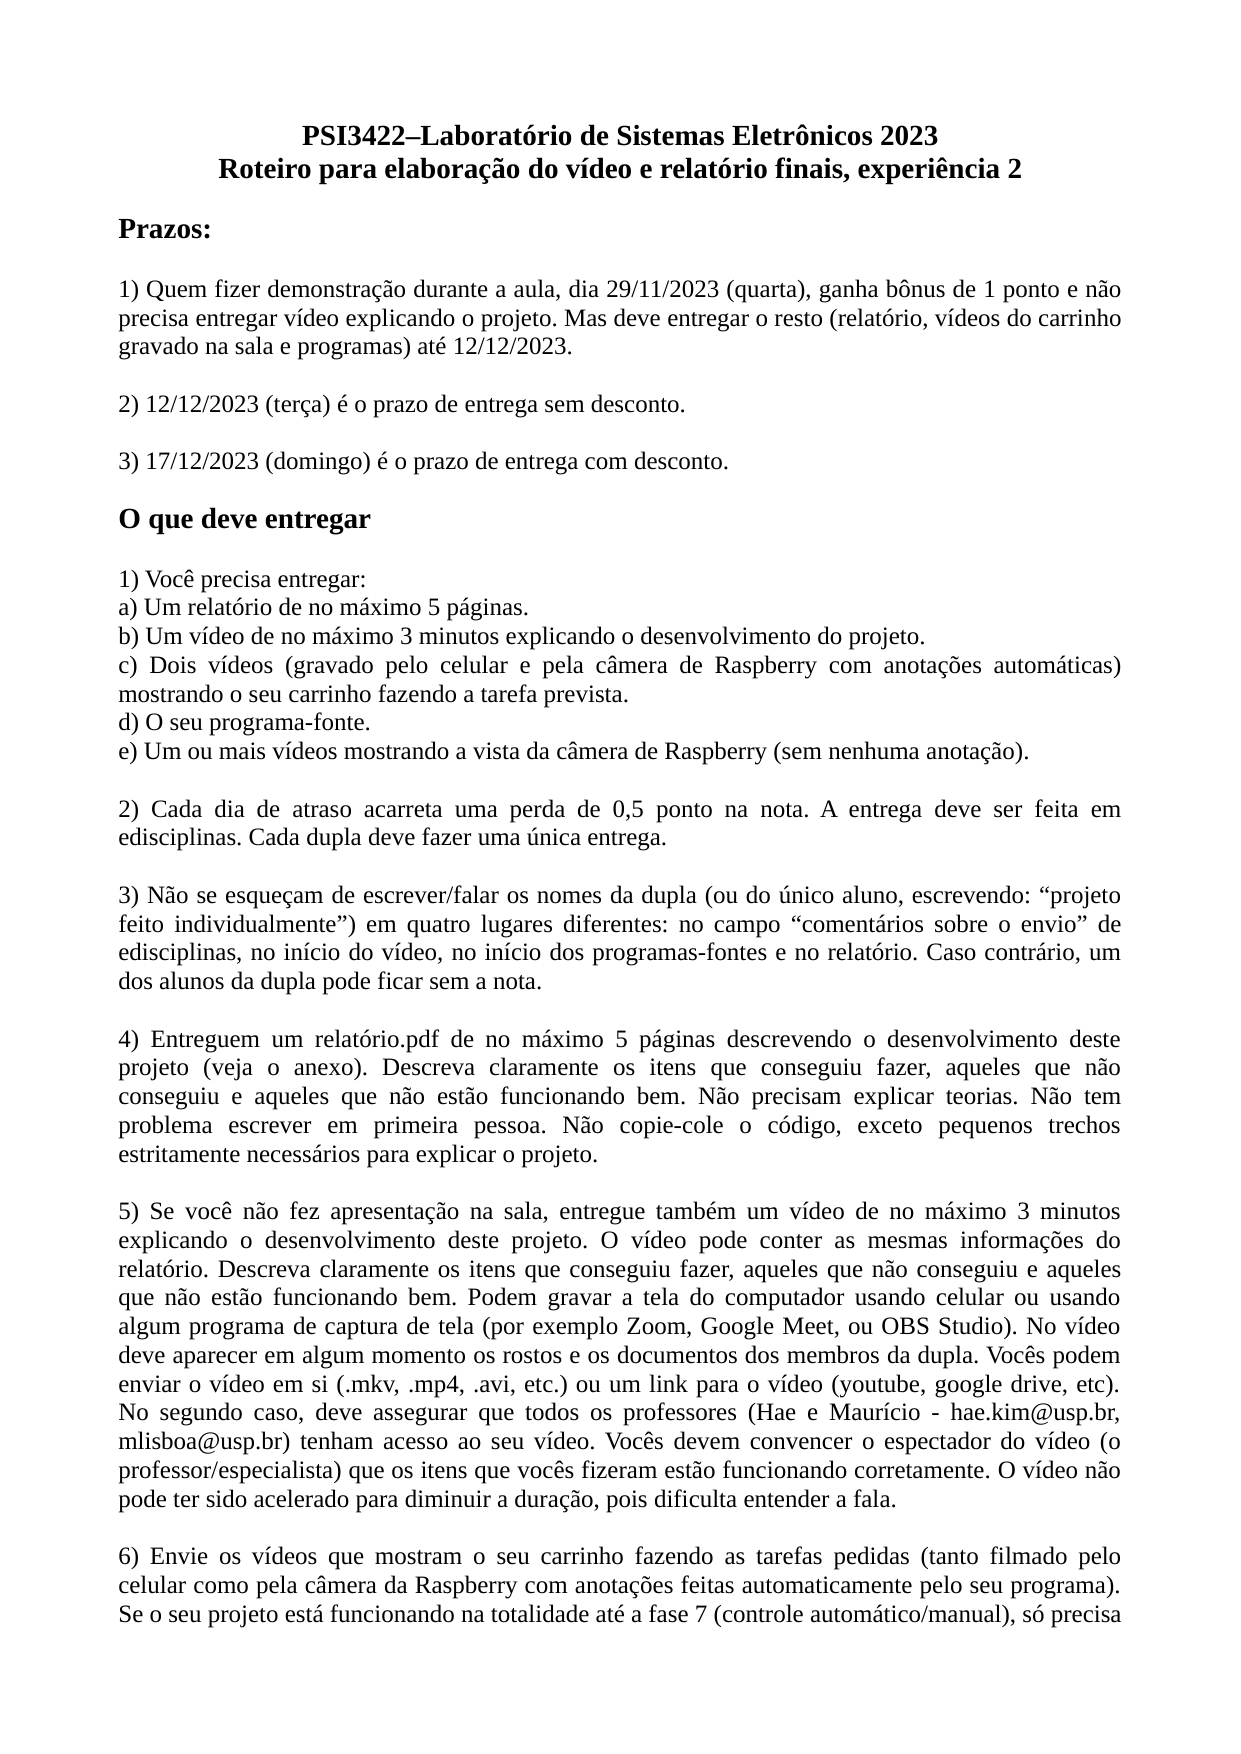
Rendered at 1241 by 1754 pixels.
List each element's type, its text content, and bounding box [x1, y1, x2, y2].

text 6) Envie os vídeos que mostram o seu carrinho fazendo as tarefas pedidas (tanto filmado pelo celular como pela câmera da Raspberry com anotações feitas automaticamente pelo seu programa). Se o seu projeto está funcionando na totalidade até a fase 7 (controle automático/manual), só precisa [118, 1541, 1122, 1627]
text O que deve entregar [118, 501, 1122, 535]
text 2) 12/12/2023 (terça) é o prazo de entrega sem desconto. [118, 389, 1122, 418]
text c) Dois vídeos (gravado pelo celular e pela câmera de Raspberry com anotações automáticas) mostrando o seu carrinho fazendo a tarefa prevista. [118, 650, 1122, 707]
text d) O seu programa-fonte. [118, 707, 1122, 736]
text Roteiro para elaboração do vídeo e relatório finais, experiência 2 [118, 152, 1122, 185]
text 3) Não se esqueçam de escrever/falar os nomes da dupla (ou do único aluno, escrevendo: “projeto feito individualmente”) em quatro lugares diferentes: no campo “comentários sobre o envio” de edisciplinas, no início do vídeo, no início dos programas-fontes e no relatório. Caso contrário, um dos alunos da dupla pode ficar sem a nota. [118, 880, 1122, 995]
text 2) Cada dia de atraso acarreta uma perda de 0,5 ponto na nota. A entrega deve ser feita em edisciplinas. Cada dupla deve fazer uma única entrega. [118, 794, 1122, 851]
text 3) 17/12/2023 (domingo) é o prazo de entrega com desconto. [118, 446, 1122, 475]
text e) Um ou mais vídeos mostrando a vista da câmera de Raspberry (sem nenhuma anotação). [118, 736, 1122, 765]
text 4) Entreguem um relatório.pdf de no máximo 5 páginas descrevendo o desenvolvimento deste projeto (veja o anexo). Descreva claramente os itens que conseguiu fazer, aqueles que não conseguiu e aqueles que não estão funcionando bem. Não precisam explicar teorias. Não tem problema escrever em primeira pessoa. Não copie-cole o código, exceto pequenos trechos estritamente necessários para explicar o projeto. [118, 1024, 1122, 1167]
text 1) Você precisa entregar: [118, 564, 1122, 592]
text 5) Se você não fez apresentação na sala, entregue também um vídeo de no máximo 3 minutos explicando o desenvolvimento deste projeto. O vídeo pode conter as mesmas informações do relatório. Descreva claramente os itens que conseguiu fazer, aqueles que não conseguiu e aqueles que não estão funcionando bem. Podem gravar a tela do computador usando celular ou usando algum programa de captura de tela (por exemplo Zoom, Google Meet, ou OBS Studio). No vídeo deve aparecer em algum momento os rostos e os documentos dos membros da dupla. Vocês podem enviar o vídeo em si (.mkv, .mp4, .avi, etc.) ou um link para o vídeo (youtube, google drive, etc). No segundo caso, deve assegurar que todos os professores (Hae e Maurício - hae.kim@usp.br, mlisboa@usp.br) tenham acesso ao seu vídeo. Vocês devem convencer o espectador do vídeo (o professor/especialista) que os itens que vocês fizeram estão funcionando corretamente. O vídeo não pode ter sido acelerado para diminuir a duração, pois dificulta entender a fala. [118, 1196, 1122, 1512]
text Prazos: [118, 212, 1122, 245]
text PSI3422–Laboratório de Sistemas Eletrônicos 2023 [118, 118, 1122, 152]
text b) Um vídeo de no máximo 3 minutos explicando o desenvolvimento do projeto. [118, 621, 1122, 650]
text a) Um relatório de no máximo 5 páginas. [118, 592, 1122, 621]
text 1) Quem fizer demonstração durante a aula, dia 29/11/2023 (quarta), ganha bônus de 1 ponto e não precisa entregar vídeo explicando o projeto. Mas deve entregar o resto (relatório, vídeos do carrinho gravado na sala e programas) até 12/12/2023. [118, 274, 1122, 360]
